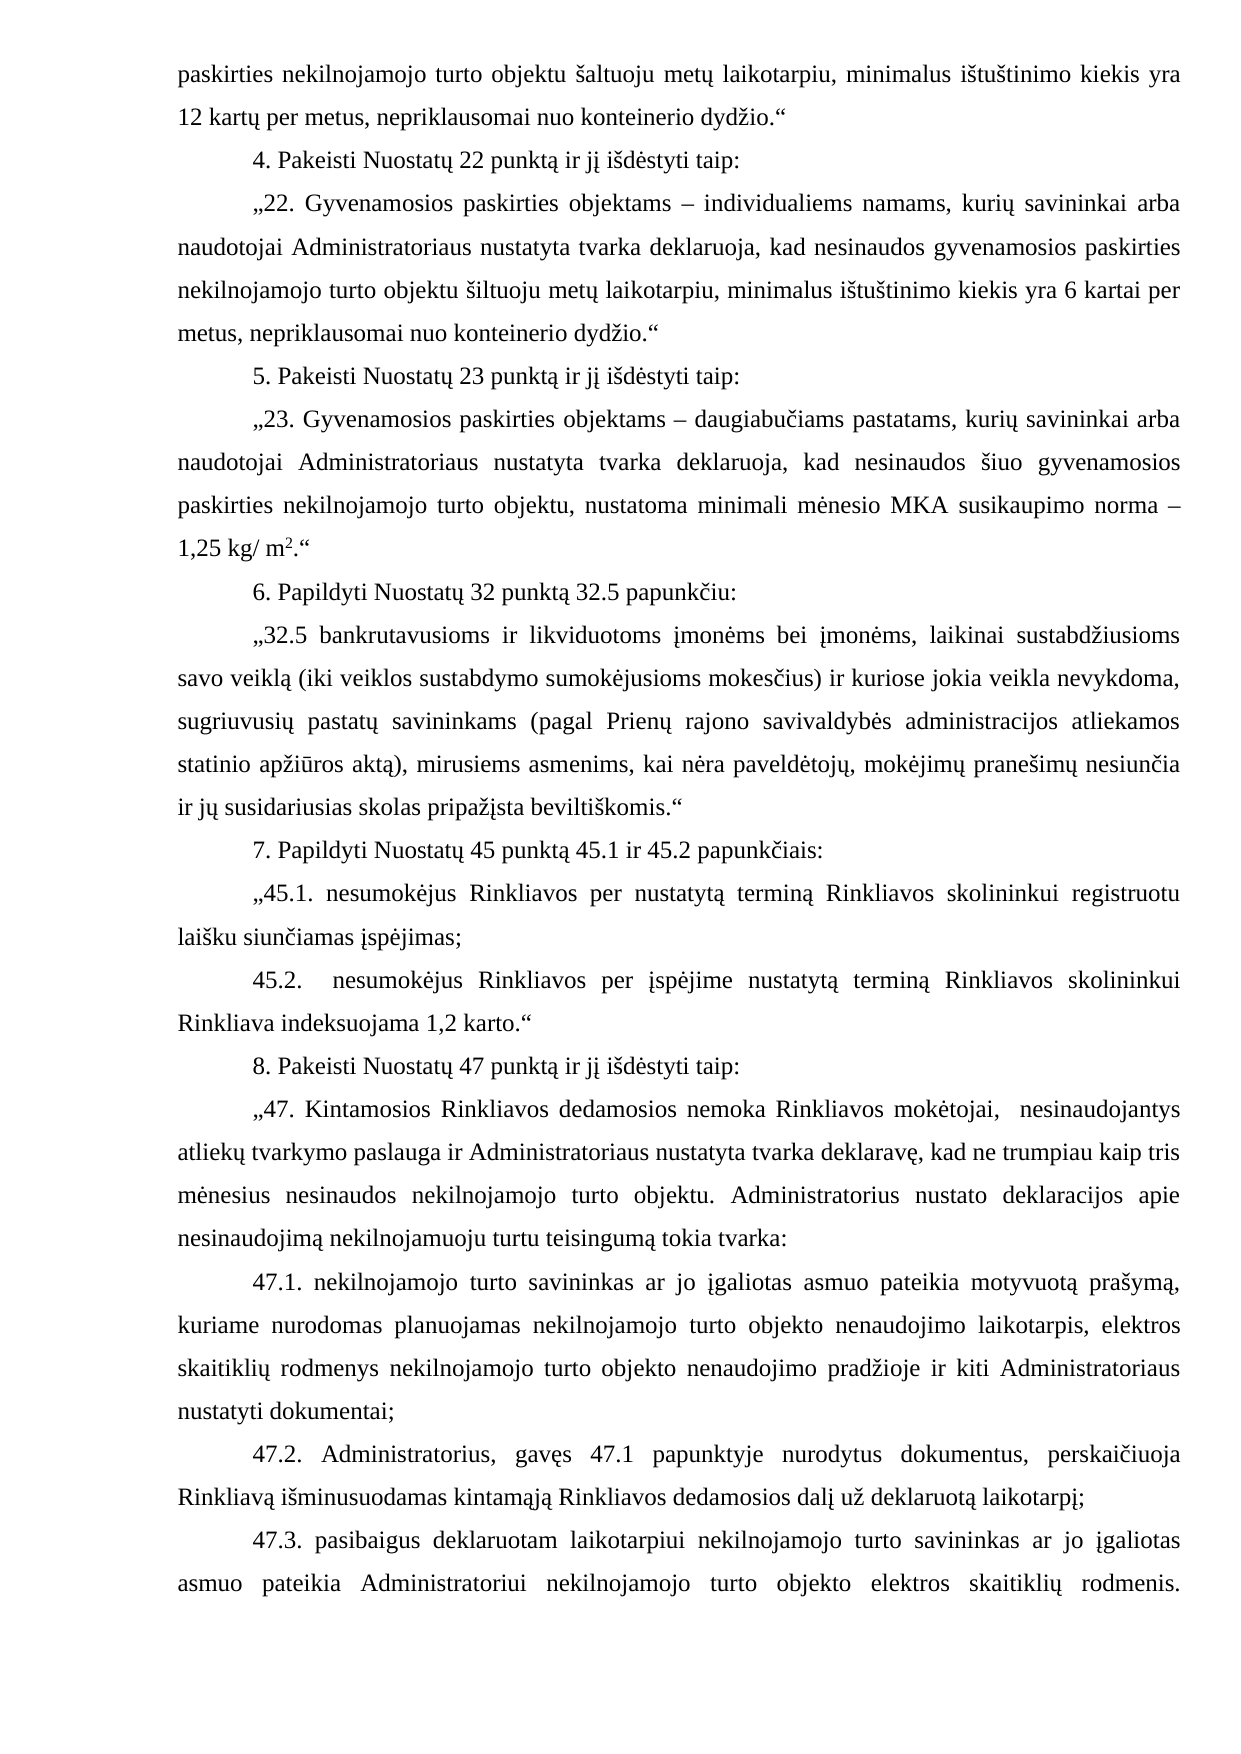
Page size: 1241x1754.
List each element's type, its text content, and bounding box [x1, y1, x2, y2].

text „22. Gyvenamosios paskirties objektams – individualiems namams, kurių savininkai arba naudotojai Administratoriaus nustatyta tvarka deklaruoja, kad nesinaudos gyvenamosios paskirties nekilnojamojo turto objektu šiltuoju metų laikotarpiu, minimalus ištuštinimo kiekis yra 6 kartai per metus, nepriklausomai nuo konteinerio dydžio.“ [177, 188, 1181, 347]
text 47.3. pasibaigus deklaruotam laikotarpiui nekilnojamojo turto savininkas ar jo įgaliotas asmuo pateikia Administratoriui nekilnojamojo turto objekto elektros skaitiklių rodmenis. [177, 1525, 1181, 1597]
text „45.1. nesumokėjus Rinkliavos per nustatytą terminą Rinkliavos skolininkui registruotu laišku siunčiamas įspėjimas; [177, 878, 1181, 950]
text 47.2. Administratorius, gavęs 47.1 papunktyje nurodytus dokumentus, perskaičiuoja Rinkliavą išminusuodamas kintamąją Rinkliavos dedamosios dalį už deklaruotą laikotarpį; [177, 1439, 1181, 1511]
text 47.1. nekilnojamojo turto savininkas ar jo įgaliotas asmuo pateikia motyvuotą prašymą, kuriame nurodomas planuojamas nekilnojamojo turto objekto nenaudojimo laikotarpis, elektros skaitiklių rodmenys nekilnojamojo turto objekto nenaudojimo pradžioje ir kiti Administratoriaus nustatyti dokumentai; [177, 1267, 1181, 1425]
text paskirties nekilnojamojo turto objektu šaltuoju metų laikotarpiu, minimalus ištuštinimo kiekis yra 12 kartų per metus, nepriklausomai nuo konteinerio dydžio.“ [177, 59, 1181, 131]
text „23. Gyvenamosios paskirties objektams – daugiabučiams pastatams, kurių savininkai arba naudotojai Administratoriaus nustatyta tvarka deklaruoja, kad nesinaudos šiuo gyvenamosios paskirties nekilnojamojo turto objektu, nustatoma minimali mėnesio MKA susikaupimo norma – 1,25 kg/ m2.“ [177, 404, 1181, 562]
text 8. Pakeisti Nuostatų 47 punktą ir jį išdėstyti taip: [177, 1051, 1181, 1080]
text 6. Papildyti Nuostatų 32 punktą 32.5 papunkčiu: [177, 577, 1181, 605]
text 7. Papildyti Nuostatų 45 punktą 45.1 ir 45.2 papunkčiais: [177, 835, 1181, 864]
text „32.5 bankrutavusioms ir likviduotoms įmonėms bei įmonėms, laikinai sustabdžiusioms savo veiklą (iki veiklos sustabdymo sumokėjusioms mokesčius) ir kuriose jokia veikla nevykdoma, sugriuvusių pastatų savininkams (pagal Prienų rajono savivaldybės administracijos atliekamos statinio apžiūros aktą), mirusiems asmenims, kai nėra paveldėtojų, mokėjimų pranešimų nesiunčia ir jų susidariusias skolas pripažįsta beviltiškomis.“ [177, 620, 1181, 821]
text 45.2. nesumokėjus Rinkliavos per įspėjime nustatytą terminą Rinkliavos skolininkui Rinkliava indeksuojama 1,2 karto.“ [177, 965, 1181, 1037]
text „47. Kintamosios Rinkliavos dedamosios nemoka Rinkliavos mokėtojai, nesinaudojantys atliekų tvarkymo paslauga ir Administratoriaus nustatyta tvarka deklaravę, kad ne trumpiau kaip tris mėnesius nesinaudos nekilnojamojo turto objektu. Administratorius nustato deklaracijos apie nesinaudojimą nekilnojamuoju turtu teisingumą tokia tvarka: [177, 1094, 1181, 1252]
text 4. Pakeisti Nuostatų 22 punktą ir jį išdėstyti taip: [177, 145, 1181, 174]
text 5. Pakeisti Nuostatų 23 punktą ir jį išdėstyti taip: [177, 361, 1181, 390]
